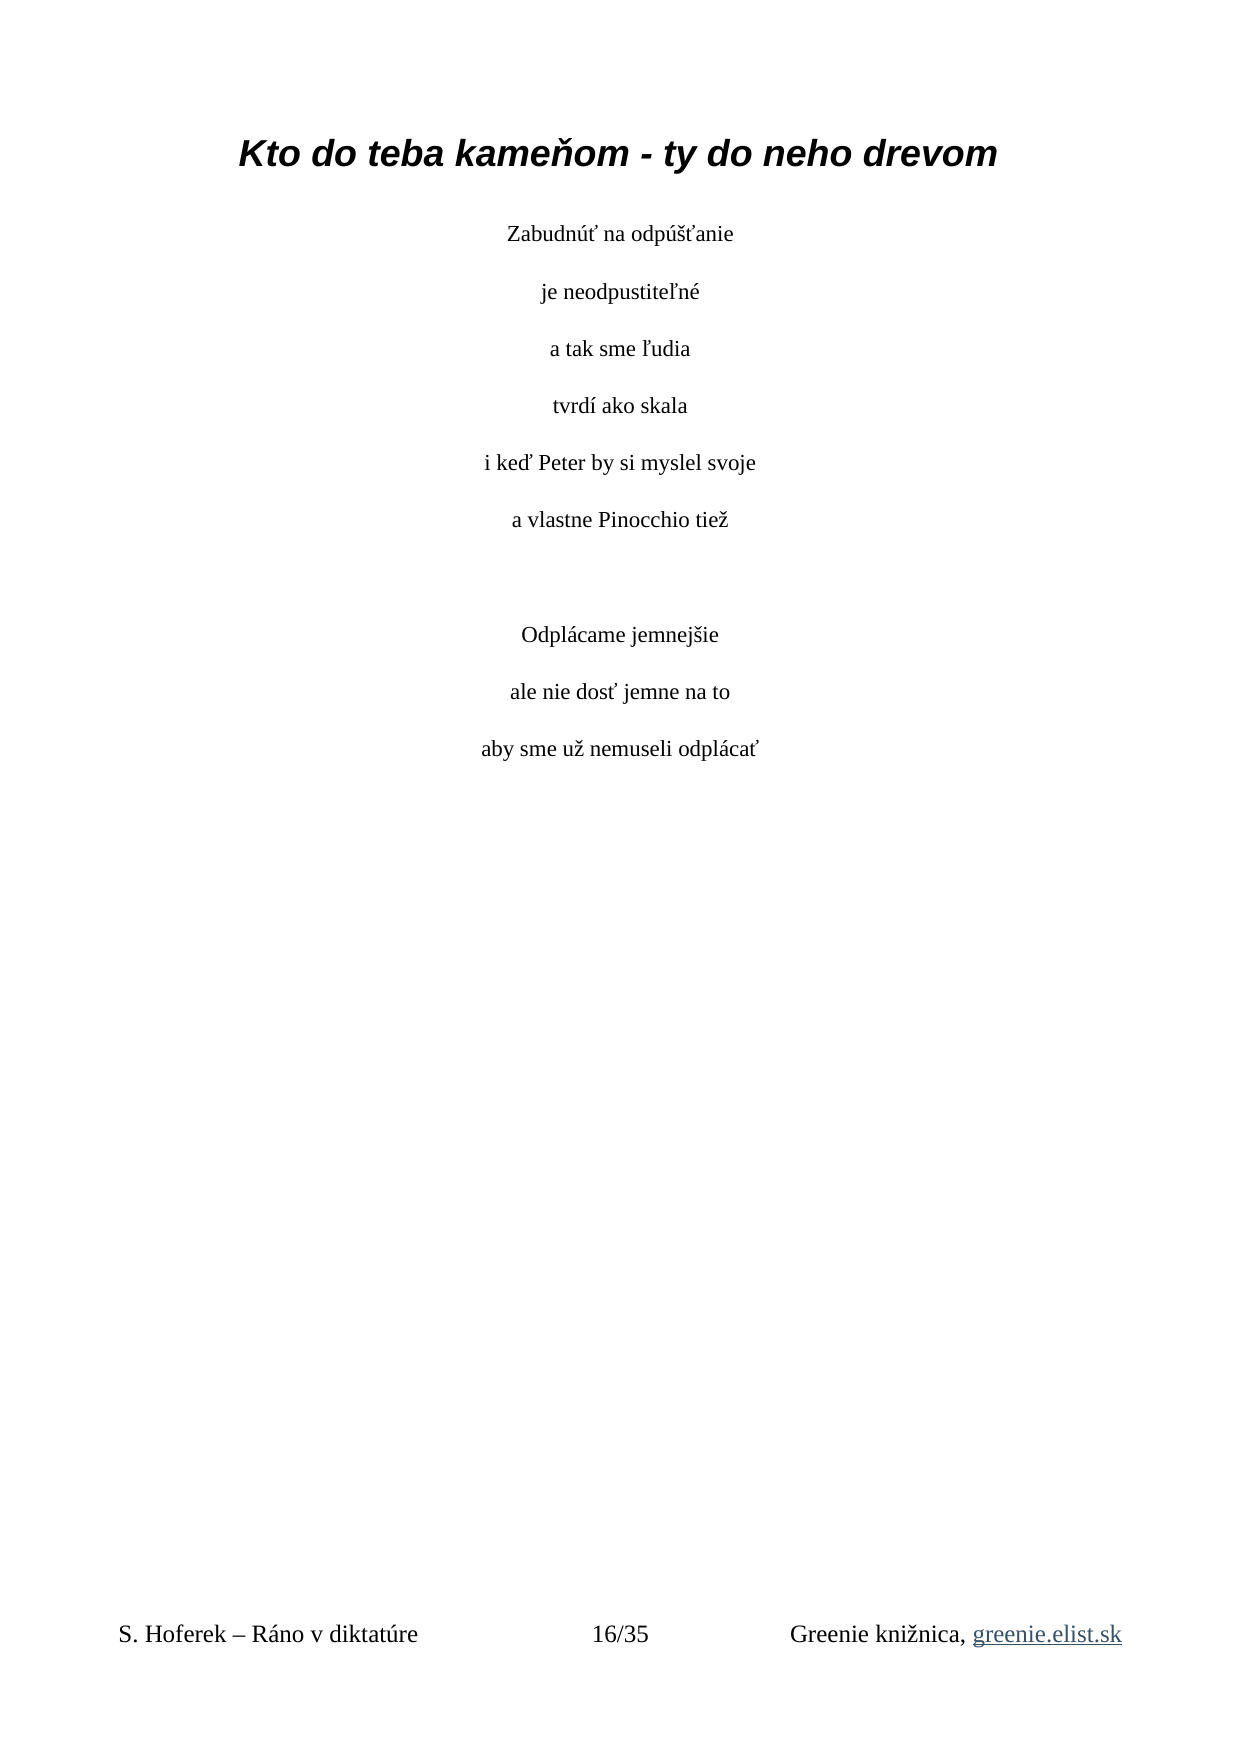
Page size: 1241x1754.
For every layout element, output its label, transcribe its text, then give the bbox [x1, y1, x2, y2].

text je neodpustiteľné [106, 278, 1134, 304]
text aby sme už nemuseli odplácať [106, 735, 1134, 762]
text ale nie dosť jemne na to [106, 678, 1134, 704]
text tvrdí ako skala [106, 392, 1134, 418]
subtitle Kto do teba kameňom - ty do neho drevom [106, 131, 1134, 174]
text a tak sme ľudia [106, 335, 1134, 361]
text Odplácame jemnejšie [106, 621, 1134, 647]
text a vlastne Pinocchio tiež [106, 506, 1134, 533]
text Zabudnúť na odpúšťanie [106, 221, 1134, 247]
text i keď Peter by si myslel svoje [106, 449, 1134, 476]
